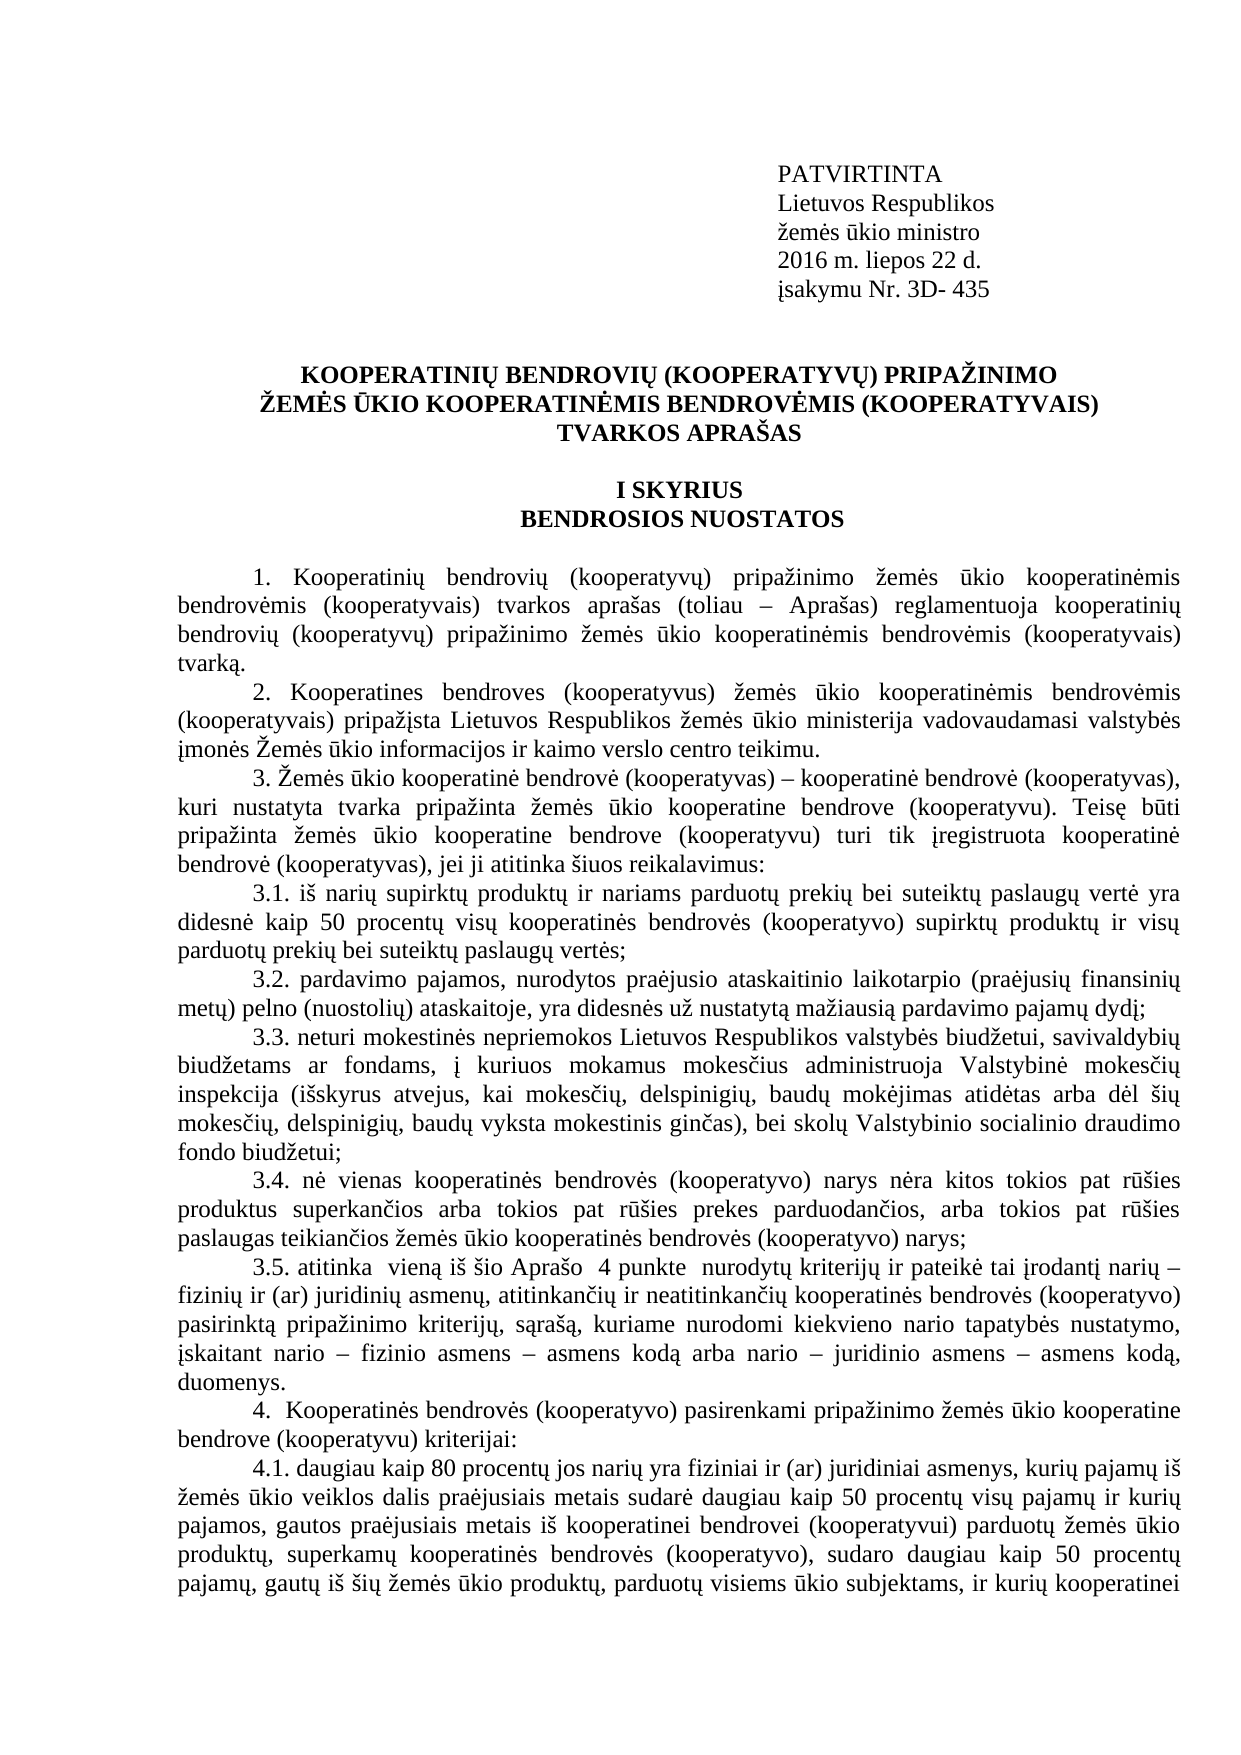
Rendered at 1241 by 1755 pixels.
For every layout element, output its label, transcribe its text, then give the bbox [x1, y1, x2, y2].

text TVARKOS APRAŠAS [177, 418, 1181, 447]
text įsakymu Nr. 3D- 435 [777, 274, 1181, 303]
text PATVIRTINTA [777, 159, 1181, 188]
text Kooperatinių bendrovių (kooperatyvų) pripažinimo [177, 361, 1181, 389]
text žemės ūkio kooperatinėmis bendrovėmis (kooperatyvais) [177, 389, 1181, 418]
text žemės ūkio ministro [777, 217, 1181, 246]
text I SKYRIUS [177, 476, 1181, 504]
text BENDROSIOS NUOSTATOS [177, 504, 1181, 533]
text 3.1. iš narių supirktų produktų ir nariams parduotų prekių bei suteiktų paslaugų vertė yra didesnė kaip 50 procentų visų kooperatinės bendrovės (kooperatyvo) supirktų produktų ir visų parduotų prekių bei suteiktų paslaugų vertės; [177, 878, 1181, 964]
text 3.4. nė vienas kooperatinės bendrovės (kooperatyvo) narys nėra kitos tokios pat rūšies produktus superkančios arba tokios pat rūšies prekes parduodančios, arba tokios pat rūšies paslaugas teikiančios žemės ūkio kooperatinės bendrovės (kooperatyvo) narys; [177, 1166, 1181, 1252]
text 4.1. daugiau kaip 80 procentų jos narių yra fiziniai ir (ar) juridiniai asmenys, kurių pajamų iš žemės ūkio veiklos dalis praėjusiais metais sudarė daugiau kaip 50 procentų visų pajamų ir kurių pajamos, gautos praėjusiais metais iš kooperatinei bendrovei (kooperatyvui) parduotų žemės ūkio produktų, superkamų kooperatinės bendrovės (kooperatyvo), sudaro daugiau kaip 50 procentų pajamų, gautų iš šių žemės ūkio produktų, parduotų visiems ūkio subjektams, ir kurių kooperatinei [177, 1453, 1181, 1597]
text 4. Kooperatinės bendrovės (kooperatyvo) pasirenkami pripažinimo žemės ūkio kooperatine bendrove (kooperatyvu) kriterijai: [177, 1396, 1181, 1453]
text 3.3. neturi mokestinės nepriemokos Lietuvos Respublikos valstybės biudžetui, savivaldybių biudžetams ar fondams, į kuriuos mokamus mokesčius administruoja Valstybinė mokesčių inspekcija (išskyrus atvejus, kai mokesčių, delspinigių, baudų mokėjimas atidėtas arba dėl šių mokesčių, delspinigių, baudų vyksta mokestinis ginčas), bei skolų Valstybinio socialinio draudimo fondo biudžetui; [177, 1022, 1181, 1166]
text 3.2. pardavimo pajamos, nurodytos praėjusio ataskaitinio laikotarpio (praėjusių finansinių metų) pelno (nuostolių) ataskaitoje, yra didesnės už nustatytą mažiausią pardavimo pajamų dydį; [177, 964, 1181, 1022]
text 3. Žemės ūkio kooperatinė bendrovė (kooperatyvas) – kooperatinė bendrovė (kooperatyvas), kuri nustatyta tvarka pripažinta žemės ūkio kooperatine bendrove (kooperatyvu). Teisę būti pripažinta žemės ūkio kooperatine bendrove (kooperatyvu) turi tik įregistruota kooperatinė bendrovė (kooperatyvas), jei ji atitinka šiuos reikalavimus: [177, 763, 1181, 878]
text 2016 m. liepos 22 d. [777, 246, 1181, 274]
text 1. Kooperatinių bendrovių (kooperatyvų) pripažinimo žemės ūkio kooperatinėmis bendrovėmis (kooperatyvais) tvarkos aprašas (toliau – Aprašas) reglamentuoja kooperatinių bendrovių (kooperatyvų) pripažinimo žemės ūkio kooperatinėmis bendrovėmis (kooperatyvais) tvarką. [177, 562, 1181, 677]
text Lietuvos Respublikos [777, 188, 1181, 217]
text 3.5. atitinka vieną iš šio Aprašo 4 punkte nurodytų kriterijų ir pateikė tai įrodantį narių – fizinių ir (ar) juridinių asmenų, atitinkančių ir neatitinkančių kooperatinės bendrovės (kooperatyvo) pasirinktą pripažinimo kriterijų, sąrašą, kuriame nurodomi kiekvieno nario tapatybės nustatymo, įskaitant nario – fizinio asmens – asmens kodą arba nario – juridinio asmens – asmens kodą, duomenys. [177, 1252, 1181, 1396]
text 2. Kooperatines bendroves (kooperatyvus) žemės ūkio kooperatinėmis bendrovėmis (kooperatyvais) pripažįsta Lietuvos Respublikos žemės ūkio ministerija vadovaudamasi valstybės įmonės Žemės ūkio informacijos ir kaimo verslo centro teikimu. [177, 677, 1181, 763]
